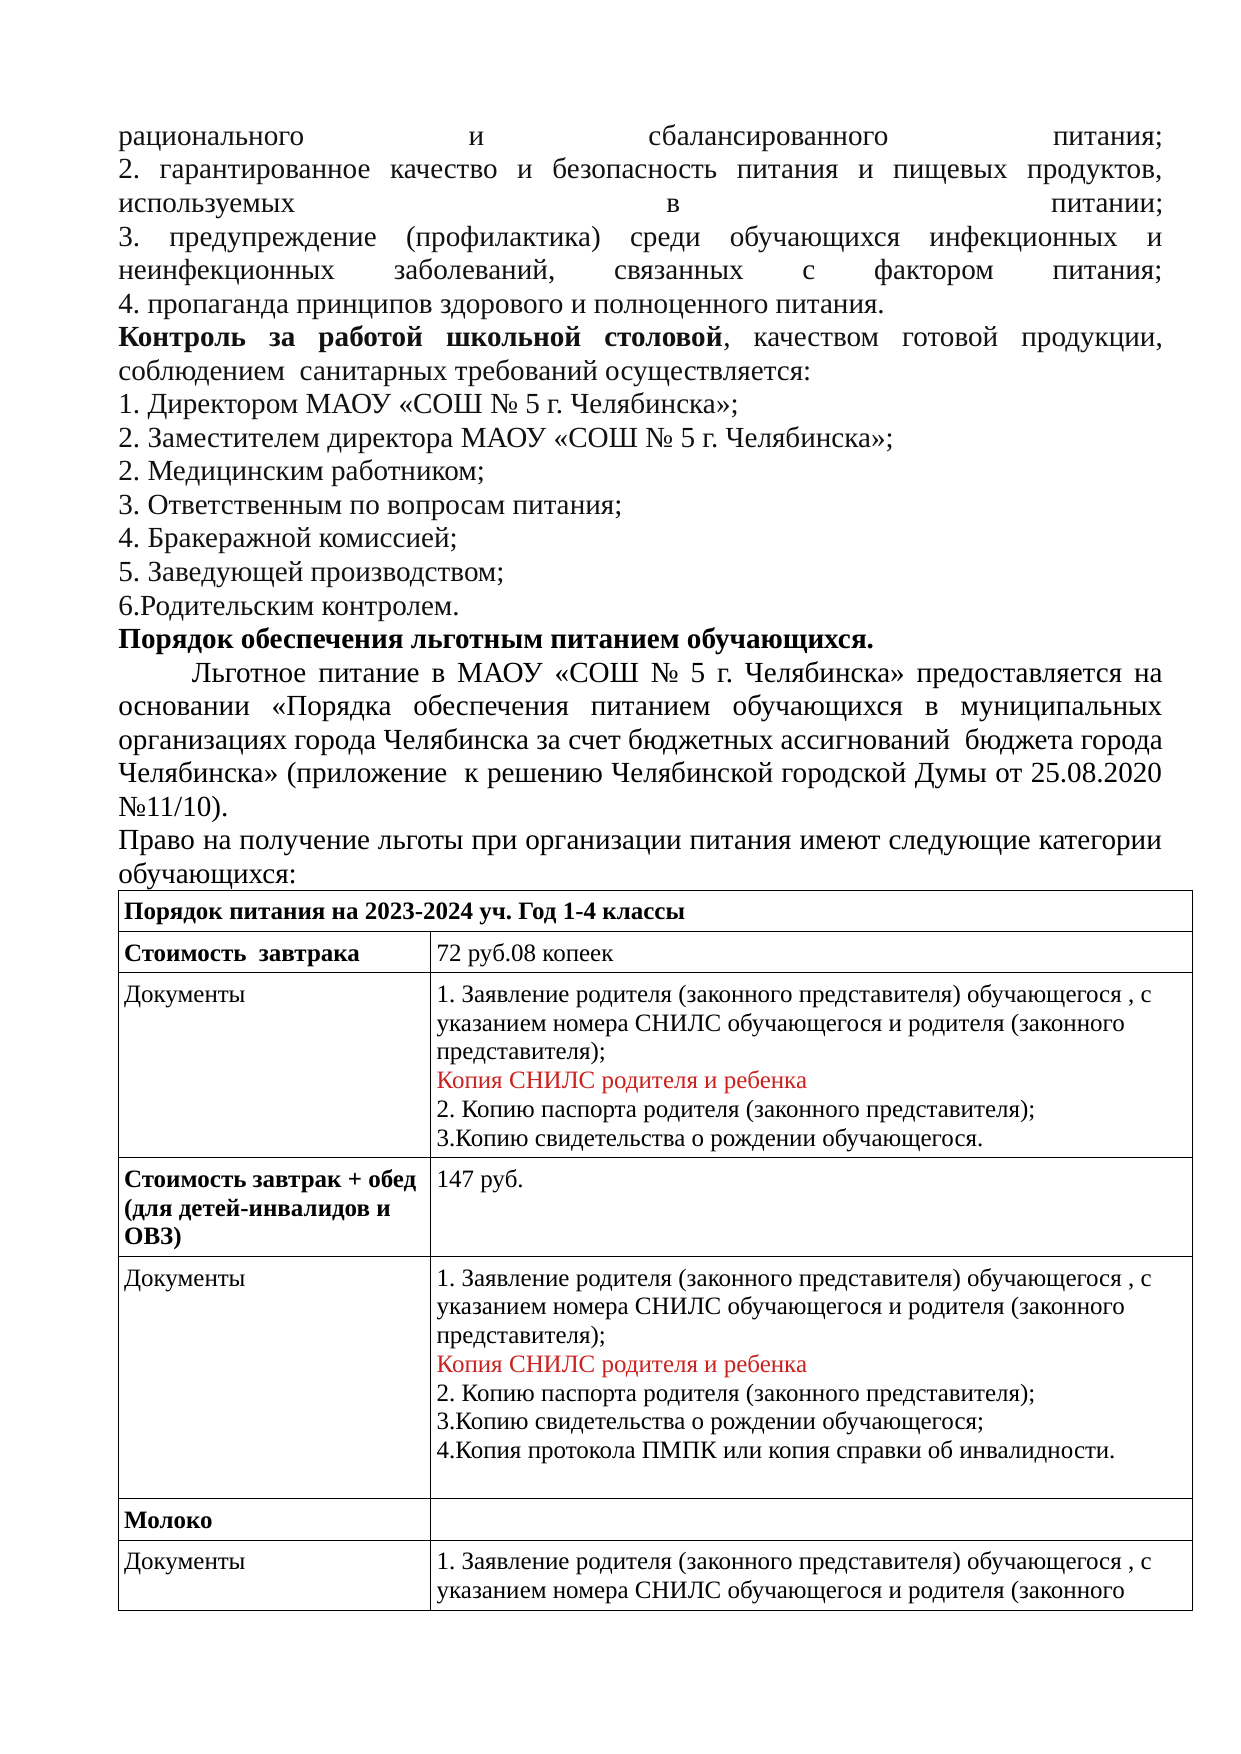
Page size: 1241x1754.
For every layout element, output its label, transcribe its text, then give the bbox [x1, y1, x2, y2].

text Льготное питание в МАОУ «СОШ № 5 г. Челябинска» предоставляется на основании «Порядка обеспечения питанием обучающихся в муниципальных организациях города Челябинска за счет бюджетных ассигнований бюджета города Челябинска» (приложение к решению Челябинской городской Думы от 25.08.2020 №11/10). [118, 655, 1163, 822]
text 2. Заместителем директора МАОУ «СОШ № 5 г. Челябинска»; 2. Медицинским работником; 3. Ответственным по вопросам питания; 4. Бракеражной комиссией; 5. Заведующей производством; [118, 420, 1163, 588]
table_cell 147 руб. [431, 1158, 1192, 1256]
text Контроль за работой школьной столовой, качеством готовой продукции, соблюдением санитарных требований осуществляется: [118, 319, 1163, 386]
table_cell 72 руб.08 копеек [431, 932, 1192, 972]
table_cell Документы [119, 1257, 430, 1498]
text рационального и сбалансированного питания; 2. гарантированное качество и безопасность питания и пищевых продуктов, используемых в питании; 3. предупреждение (профилактика) среди обучающихся инфекционных и неинфекционных заболеваний, связанных с фактором питания; 4. пропаганда принципов здорового и полноценного питания. [118, 118, 1163, 319]
table_cell 1. Заявление родителя (законного представителя) обучающегося , с указанием номера СНИЛС обучающегося и родителя (законного [431, 1541, 1192, 1609]
text 1. Директором МАОУ «СОШ № 5 г. Челябинска»; [118, 386, 1163, 420]
table_cell [431, 1499, 1192, 1539]
table_cell Стоимость завтрак + обед (для детей-инвалидов и ОВЗ) [119, 1158, 430, 1256]
table_header Порядок питания на 2023-2024 уч. Год 1-4 классы [119, 891, 1192, 931]
table_cell Молоко [119, 1499, 430, 1539]
text Право на получение льготы при организации питания имеют следующие категории обучающихся: [118, 822, 1163, 889]
table_cell Стоимость завтрака [119, 932, 430, 972]
text 6.Родительским контролем. [118, 588, 1163, 621]
table_cell Документы [119, 973, 430, 1157]
table_cell 1. Заявление родителя (законного представителя) обучающегося , с указанием номера СНИЛС обучающегося и родителя (законного представителя); Копия СНИЛС родителя и ребенка 2. Копию паспорта родителя (законного представителя); 3.Копию свидетельства о рождении обучающегося. [431, 973, 1192, 1157]
table_cell 1. Заявление родителя (законного представителя) обучающегося , с указанием номера СНИЛС обучающегося и родителя (законного представителя); Копия СНИЛС родителя и ребенка 2. Копию паспорта родителя (законного представителя); 3.Копию свидетельства о рождении обучающегося; 4.Копия протокола ПМПК или копия справки об инвалидности. [431, 1257, 1192, 1498]
text Порядок обеспечения льготным питанием обучающихся. [118, 621, 1163, 655]
table_cell Документы [119, 1541, 430, 1609]
